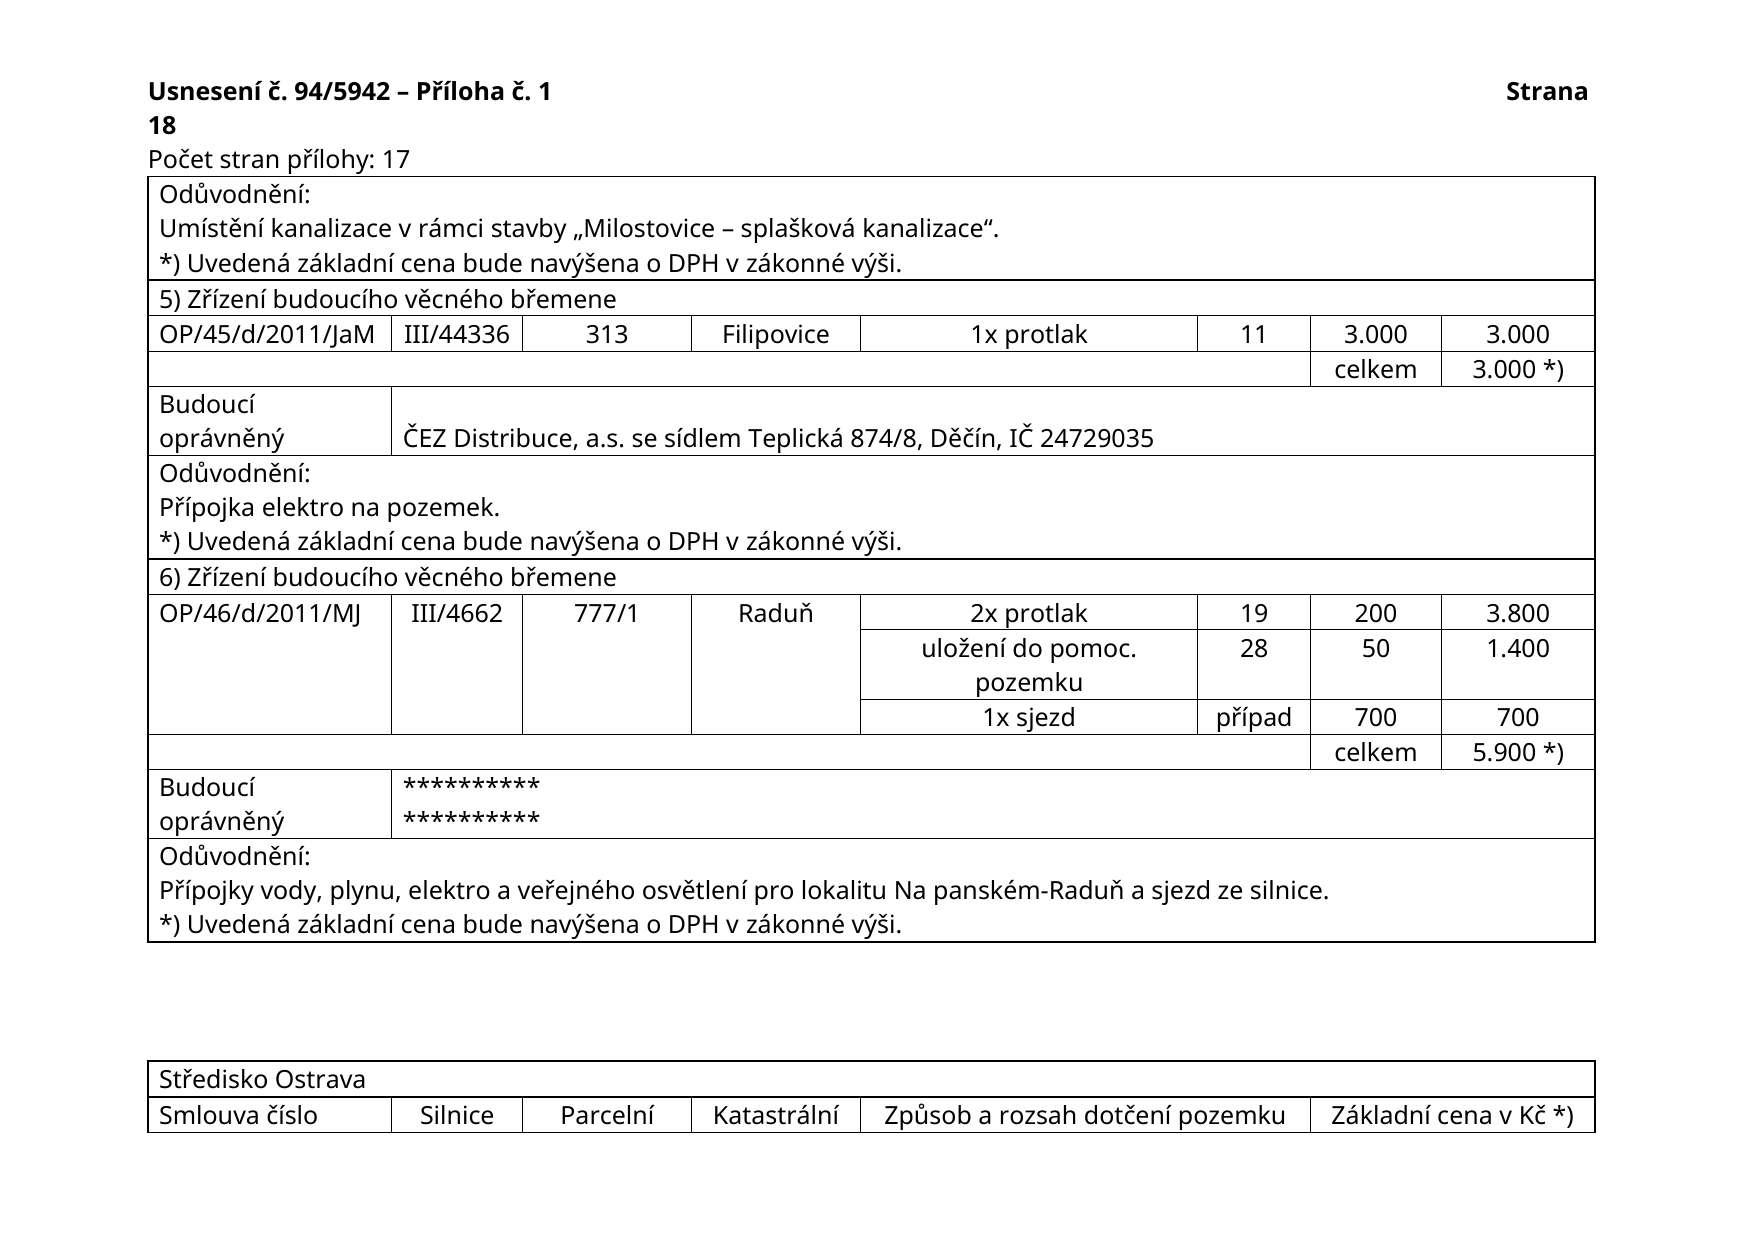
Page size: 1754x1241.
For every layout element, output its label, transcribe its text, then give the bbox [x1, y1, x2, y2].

table_cell 313 [523, 316, 691, 351]
table_cell Filipovice [692, 316, 860, 351]
table_cell uložení do pomoc. pozemku [861, 630, 1197, 698]
table_cell III/4662 [392, 595, 522, 733]
table_cell 3.000 [1442, 316, 1594, 351]
table_cell ********** ********** [392, 770, 1594, 838]
table_cell III/44336 [392, 316, 522, 351]
table_cell 200 [1311, 595, 1441, 629]
table_cell 6) Zřízení budoucího věcného břemene [149, 560, 1594, 594]
table_cell Raduň [692, 595, 860, 733]
table_header Středisko Ostrava [149, 1062, 1594, 1096]
table_cell Odůvodnění: Přípojka elektro na pozemek. *) Uvedená základní cena bude navýšena o DPH v zákonné výši. [149, 456, 1594, 558]
table_cell 5.900 *) [1442, 735, 1594, 769]
table_cell celkem [1311, 352, 1441, 386]
table_cell Odůvodnění: Přípojky vody, plynu, elektro a veřejného osvětlení pro lokalitu Na panském-Raduň a sjezd ze silnice. *) Uvedená základní cena bude navýšena o DPH v zákonné výši. [149, 839, 1594, 941]
table_cell Smlouva číslo [149, 1098, 391, 1132]
table_cell [149, 735, 1310, 769]
table_cell Katastrální [692, 1098, 860, 1132]
table_cell 2x protlak [861, 595, 1197, 629]
table_cell 3.000 *) [1442, 352, 1594, 386]
table_cell Základní cena v Kč *) [1311, 1098, 1594, 1132]
table_cell Způsob a rozsah dotčení pozemku [861, 1098, 1310, 1132]
table_cell 1.400 [1442, 630, 1594, 698]
table_cell 28 [1198, 630, 1310, 698]
table_cell Silnice [392, 1098, 522, 1132]
table_cell celkem [1311, 735, 1441, 769]
table_cell ČEZ Distribuce, a.s. se sídlem Teplická 874/8, Děčín, IČ 24729035 [392, 387, 1594, 455]
table_cell 777/1 [523, 595, 691, 733]
table_cell Odůvodnění: Umístění kanalizace v rámci stavby „Milostovice – splašková kanalizace“. *) Uvedená základní cena bude navýšena o DPH v zákonné výši. [149, 177, 1594, 279]
table_cell 11 [1198, 316, 1310, 351]
table_cell Budoucí oprávněný [149, 387, 391, 455]
table_cell [149, 352, 1310, 386]
table_cell OP/45/d/2011/JaM [149, 316, 391, 351]
table_cell 1x protlak [861, 316, 1197, 351]
table_cell 3.800 [1442, 595, 1594, 629]
table_cell Parcelní [523, 1098, 691, 1132]
table_cell případ [1198, 700, 1310, 733]
table_cell Budoucí oprávněný [149, 770, 391, 838]
table_cell 700 [1442, 700, 1594, 733]
table_cell 700 [1311, 700, 1441, 733]
table_cell 3.000 [1311, 316, 1441, 351]
table_cell 50 [1311, 630, 1441, 698]
table_cell 1x sjezd [861, 700, 1197, 733]
table_cell 5) Zřízení budoucího věcného břemene [149, 281, 1594, 315]
table_cell 19 [1198, 595, 1310, 629]
table_cell OP/46/d/2011/MJ [149, 595, 391, 733]
